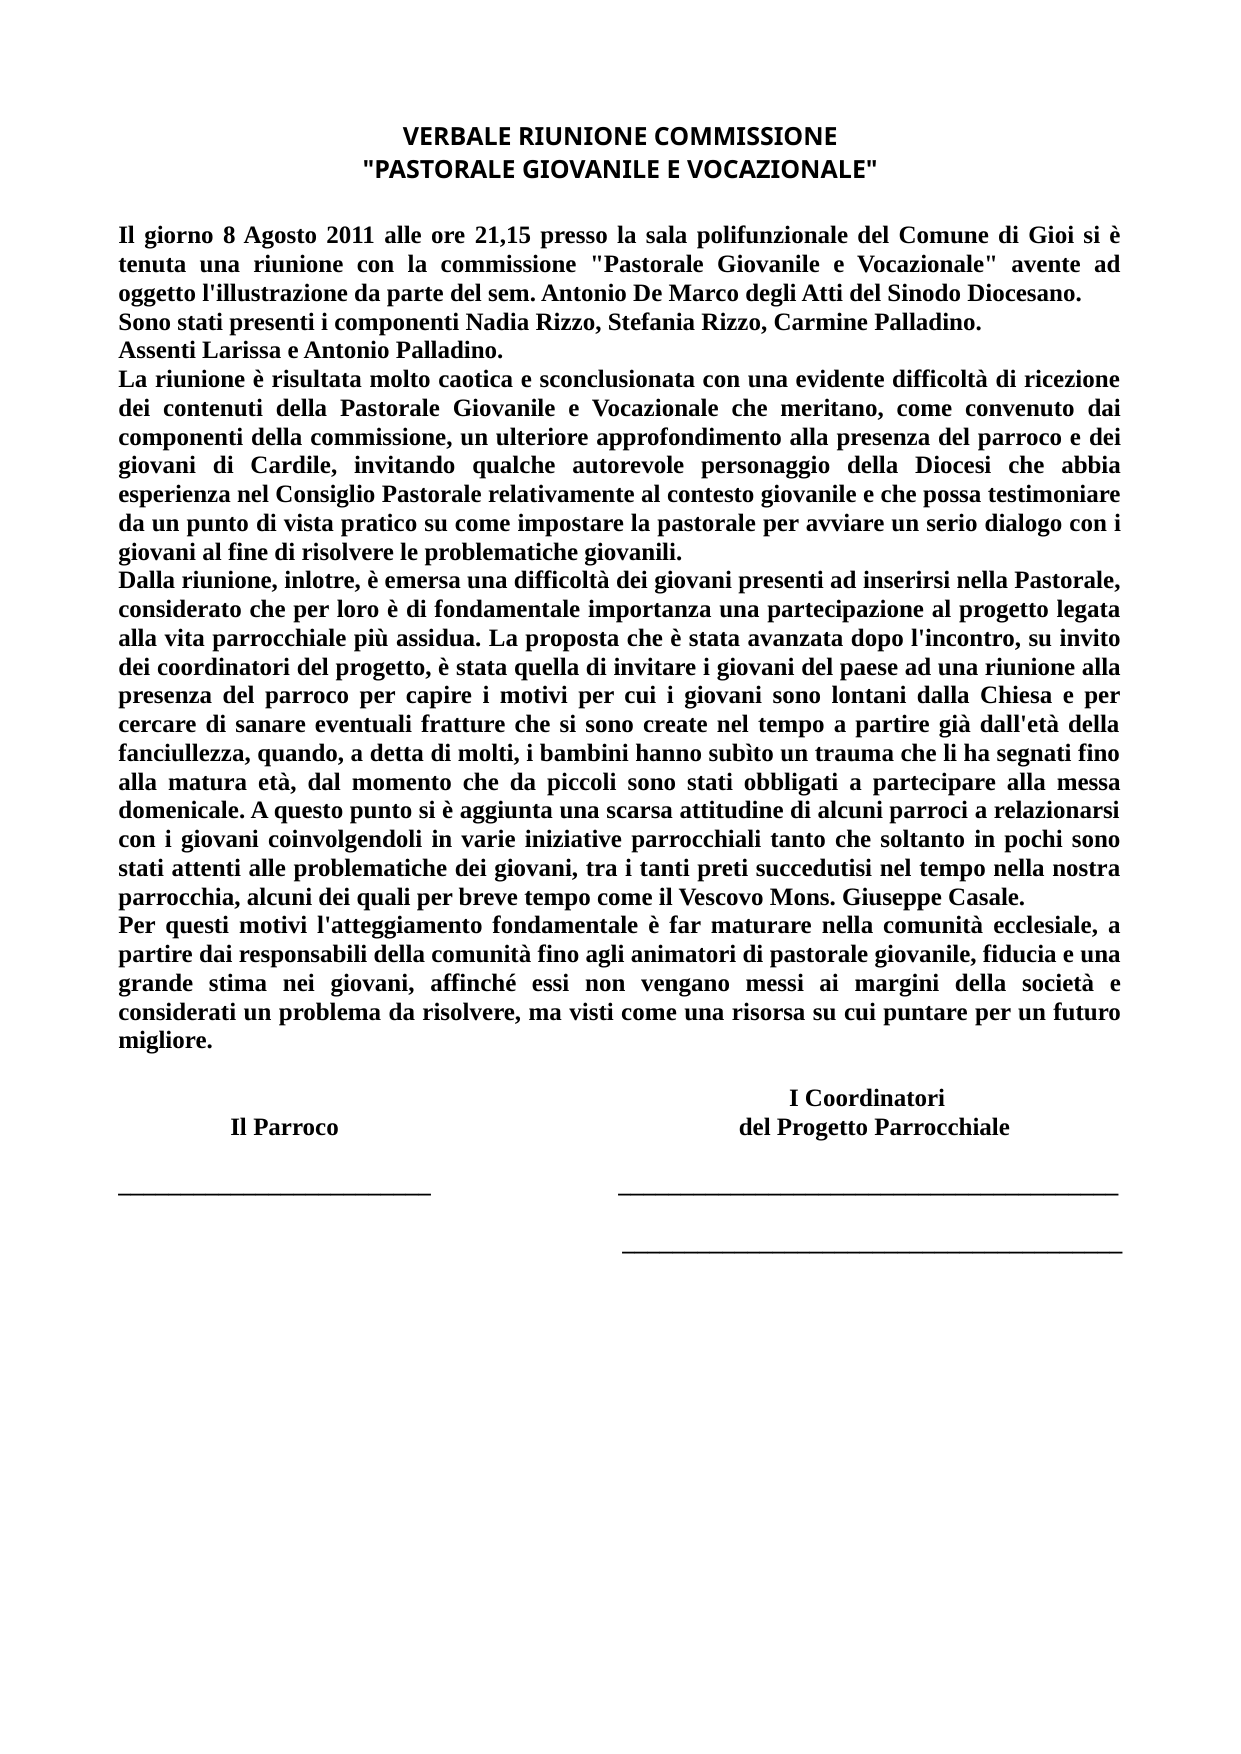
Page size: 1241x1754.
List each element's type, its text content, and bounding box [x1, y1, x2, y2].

text La riunione è risultata molto caotica e sconclusionata con una evidente difficoltà di ricezione dei contenuti della Pastorale Giovanile e Vocazionale che meritano, come convenuto dai componenti della commissione, un ulteriore approfondimento alla presenza del parroco e dei giovani di Cardile, invitando qualche autorevole personaggio della Diocesi che abbia esperienza nel Consiglio Pastorale relativamente al contesto giovanile e che possa testimoniare da un punto di vista pratico su come impostare la pastorale per avviare un serio dialogo con i giovani al fine di risolvere le problematiche giovanili. [118, 364, 1122, 565]
text _________________________ ________________________________________ [118, 1169, 1122, 1198]
text Il Parroco del Progetto Parrocchiale [118, 1112, 1122, 1140]
text Sono stati presenti i componenti Nadia Rizzo, Stefania Rizzo, Carmine Palladino. [118, 307, 1122, 335]
text ________________________________________ [118, 1227, 1122, 1255]
text Dalla riunione, inlotre, è emersa una difficoltà dei giovani presenti ad inserirsi nella Pastorale, considerato che per loro è di fondamentale importanza una partecipazione al progetto legata alla vita parrocchiale più assidua. La proposta che è stata avanzata dopo l'incontro, su invito dei coordinatori del progetto, è stata quella di invitare i giovani del paese ad una riunione alla presenza del parroco per capire i motivi per cui i giovani sono lontani dalla Chiesa e per cercare di sanare eventuali fratture che si sono create nel tempo a partire già dall'età della fanciullezza, quando, a detta di molti, i bambini hanno subìto un trauma che li ha segnati fino alla matura età, dal momento che da piccoli sono stati obbligati a partecipare alla messa domenicale. A questo punto si è aggiunta una scarsa attitudine di alcuni parroci a relazionarsi con i giovani coinvolgendoli in varie iniziative parrocchiali tanto che soltanto in pochi sono stati attenti alle problematiche dei giovani, tra i tanti preti succedutisi nel tempo nella nostra parrocchia, alcuni dei quali per breve tempo come il Vescovo Mons. Giuseppe Casale. [118, 565, 1122, 910]
text Assenti Larissa e Antonio Palladino. [118, 335, 1122, 364]
text VERBALE RIUNIONE COMMISSIONE [118, 118, 1122, 152]
text I Coordinatori [118, 1083, 1122, 1112]
text Il giorno 8 Agosto 2011 alle ore 21,15 presso la sala polifunzionale del Comune di Gioi si è tenuta una riunione con la commissione "Pastorale Giovanile e Vocazionale" avente ad oggetto l'illustrazione da parte del sem. Antonio De Marco degli Atti del Sinodo Diocesano. [118, 220, 1122, 307]
text Per questi motivi l'atteggiamento fondamentale è far maturare nella comunità ecclesiale, a partire dai responsabili della comunità fino agli animatori di pastorale giovanile, fiducia e una grande stima nei giovani, affinché essi non vengano messi ai margini della società e considerati un problema da risolvere, ma visti come una risorsa su cui puntare per un futuro migliore. [118, 910, 1122, 1054]
text "PASTORALE GIOVANILE E VOCAZIONALE" [118, 152, 1122, 186]
